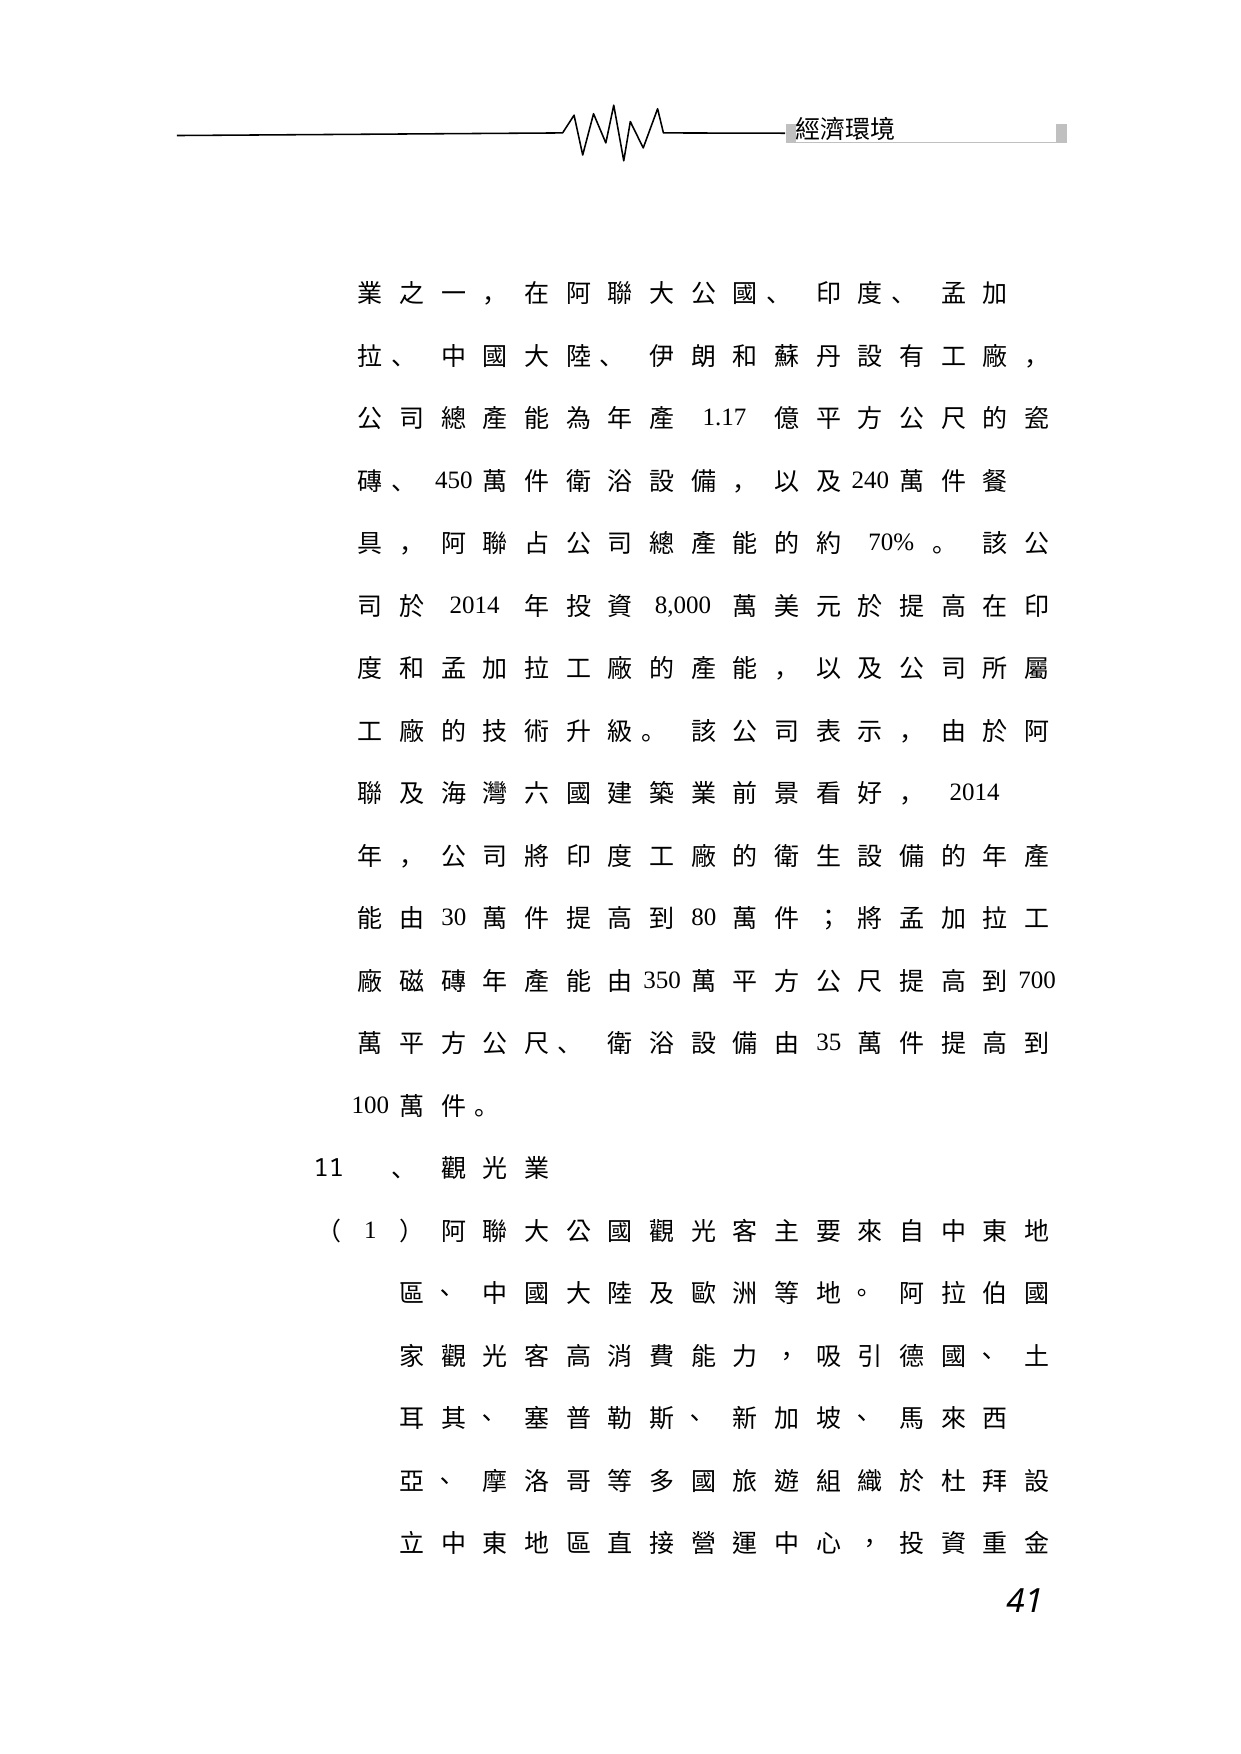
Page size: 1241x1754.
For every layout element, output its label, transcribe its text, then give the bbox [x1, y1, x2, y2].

text 業之一，在阿聯大公國、印度、孟加拉、中國大陸、伊朗和蘇丹設有工廠，公司總產能為年產1.17億平方公尺的瓷磚、450萬件衛浴設備，以及240萬件餐具，阿聯占公司總產能的約70%。該公司於2014年投資8,000萬美元於提高在印度和孟加拉工廠的產能，以及公司所屬工廠的技術升級。該公司表示，由於阿聯及海灣六國建築業前景看好，2014年，公司將印度工廠的衛生設備的年產能由30萬件提高到80萬件；將孟加拉工廠磁磚年產能由350萬平方公尺提高到700萬平方公尺、衛浴設備由35萬件提高到100萬件。 [330, 250, 1058, 1125]
text 11、觀光業 [281, 1125, 1058, 1188]
text （1）阿聯大公國觀光客主要來自中東地區、中國大陸及歐洲等地。阿拉伯國家觀光客高消費能力，吸引德國、土耳其、塞普勒斯、新加坡、馬來西亞、摩洛哥等多國旅遊組織於杜拜設立中東地區直接營運中心，投資重金 [306, 1188, 1058, 1563]
